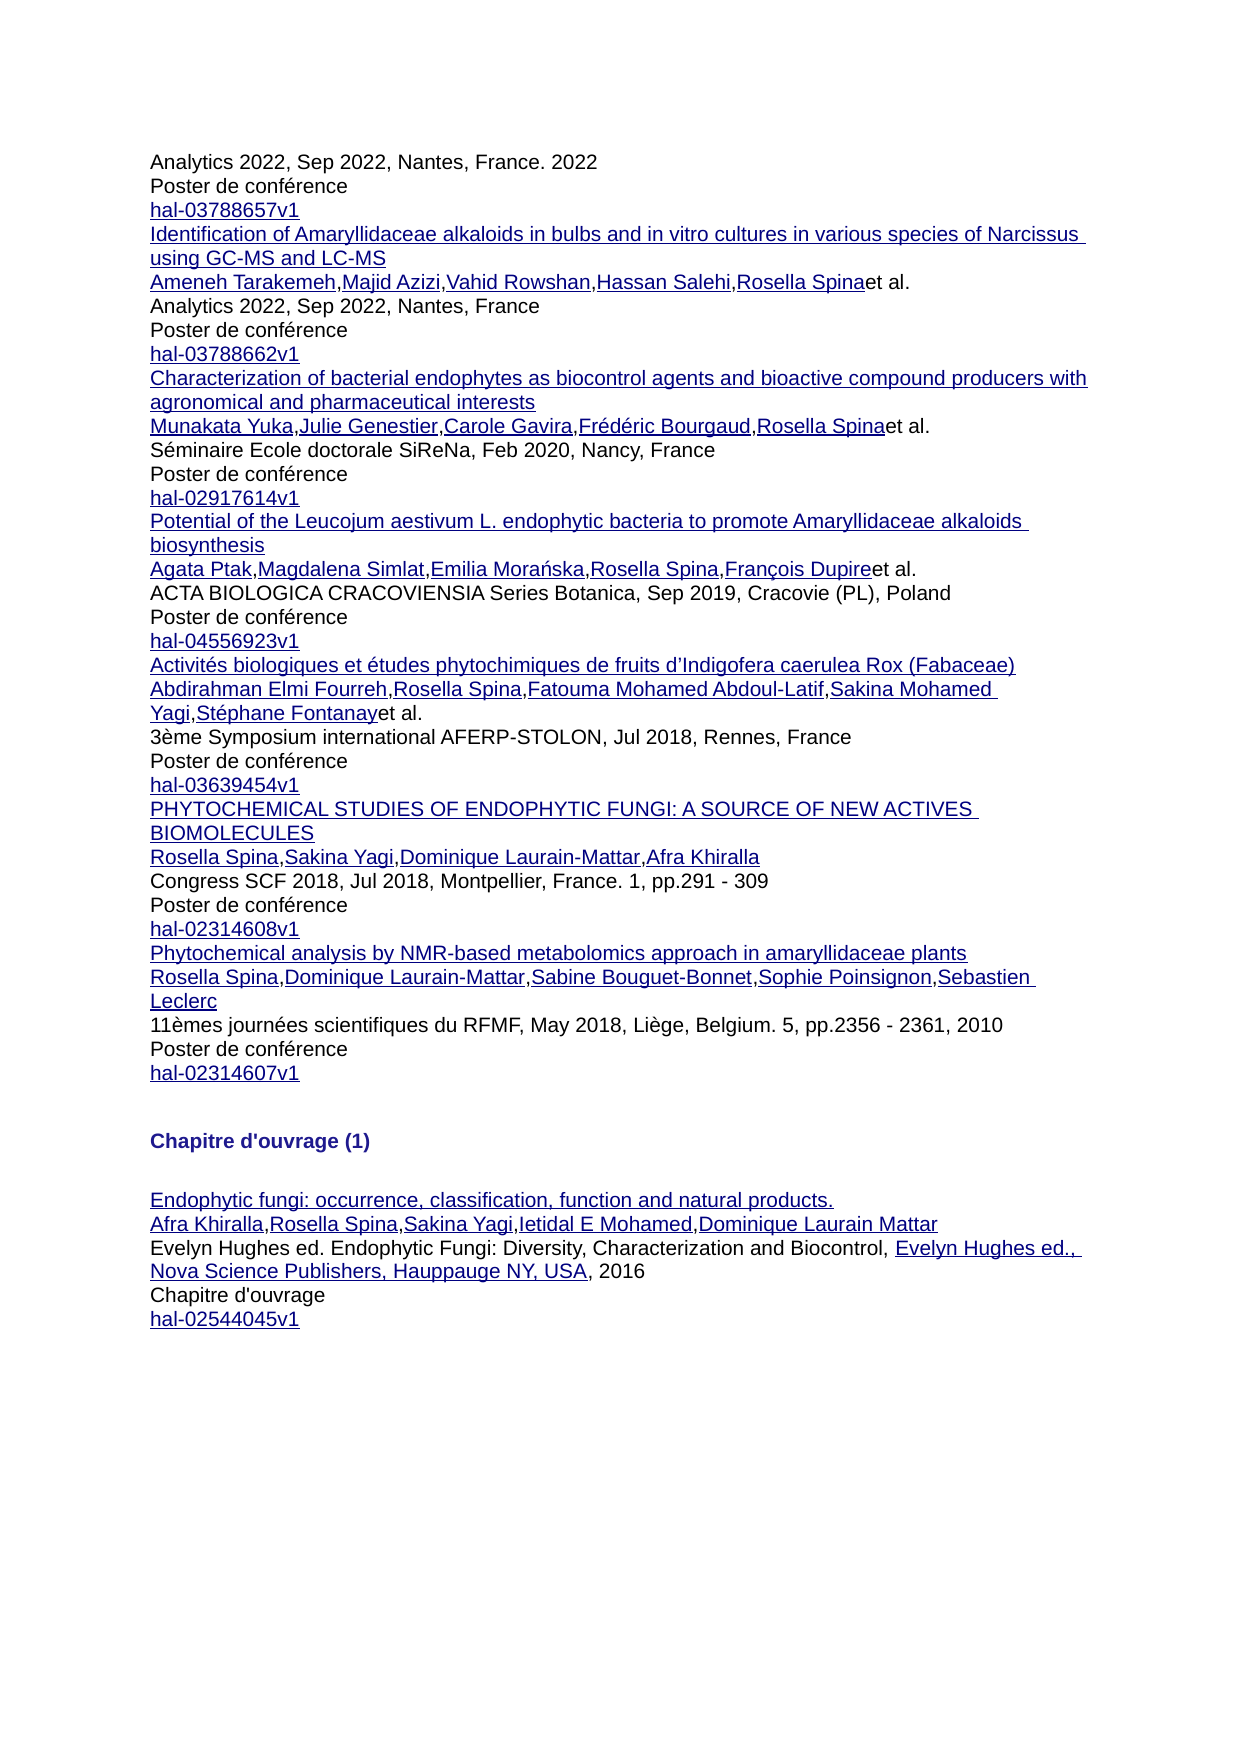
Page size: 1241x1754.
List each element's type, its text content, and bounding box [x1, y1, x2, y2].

table_header Analytics 2022, Sep 2022, Nantes, France. 2022 Poster de conférence hal-03788657v1 [150, 150, 1090, 222]
table_cell Identification of Amaryllidaceae alkaloids in bulbs and in vitro cultures in various species of Narcissus using GC-MS and LC-MS Ameneh Tarakemeh,Majid Azizi,Vahid Rowshan,Hassan Salehi,Rosella Spinaet al. Analytics 2022, Sep 2022, Nantes, France Poster de conférence hal-03788662v1 [150, 222, 1090, 366]
table_cell Phytochemical analysis by NMR-based metabolomics approach in amaryllidaceae plants Rosella Spina,Dominique Laurain-Mattar,Sabine Bouguet-Bonnet,Sophie Poinsignon,Sebastien Leclerc 11èmes journées scientifiques du RFMF, May 2018, Liège, Belgium. 5, pp.2356 - 2361, 2010 Poster de conférence hal-02314607v1 [150, 941, 1090, 1084]
table_cell Potential of the Leucojum aestivum L. endophytic bacteria to promote Amaryllidaceae alkaloids biosynthesis Agata Ptak,Magdalena Simlat,Emilia Morańska,Rosella Spina,François Dupireet al. ACTA BIOLOGICA CRACOVIENSIA Series Botanica, Sep 2019, Cracovie (PL), Poland Poster de conférence hal-04556923v1 [150, 509, 1090, 653]
table_header Endophytic fungi: occurrence, classification, function and natural products. Afra Khiralla,Rosella Spina,Sakina Yagi,Ietidal E Mohamed,Dominique Laurain Mattar Evelyn Hughes ed. Endophytic Fungi: Diversity, Characterization and Biocontrol, Evelyn Hughes ed., Nova Science Publishers, Hauppauge NY, USA, 2016 Chapitre d'ouvrage hal-02544045v1 [150, 1188, 1090, 1331]
table_cell PHYTOCHEMICAL STUDIES OF ENDOPHYTIC FUNGI: A SOURCE OF NEW ACTIVES BIOMOLECULES Rosella Spina,Sakina Yagi,Dominique Laurain-Mattar,Afra Khiralla Congress SCF 2018, Jul 2018, Montpellier, France. 1, pp.291 - 309 Poster de conférence hal-02314608v1 [150, 797, 1090, 941]
table_cell Activités biologiques et études phytochimiques de fruits d’Indigofera caerulea Rox (Fabaceae) Abdirahman Elmi Fourreh,Rosella Spina,Fatouma Mohamed Abdoul-Latif,Sakina Mohamed Yagi,Stéphane Fontanayet al. 3ème Symposium international AFERP-STOLON, Jul 2018, Rennes, France Poster de conférence hal-03639454v1 [150, 653, 1090, 797]
subtitle Chapitre d'ouvrage (1) [150, 1129, 1090, 1153]
table_cell Characterization of bacterial endophytes as biocontrol agents and bioactive compound producers with agronomical and pharmaceutical interests Munakata Yuka,Julie Genestier,Carole Gavira,Frédéric Bourgaud,Rosella Spinaet al. Séminaire Ecole doctorale SiReNa, Feb 2020, Nancy, France Poster de conférence hal-02917614v1 [150, 366, 1090, 509]
